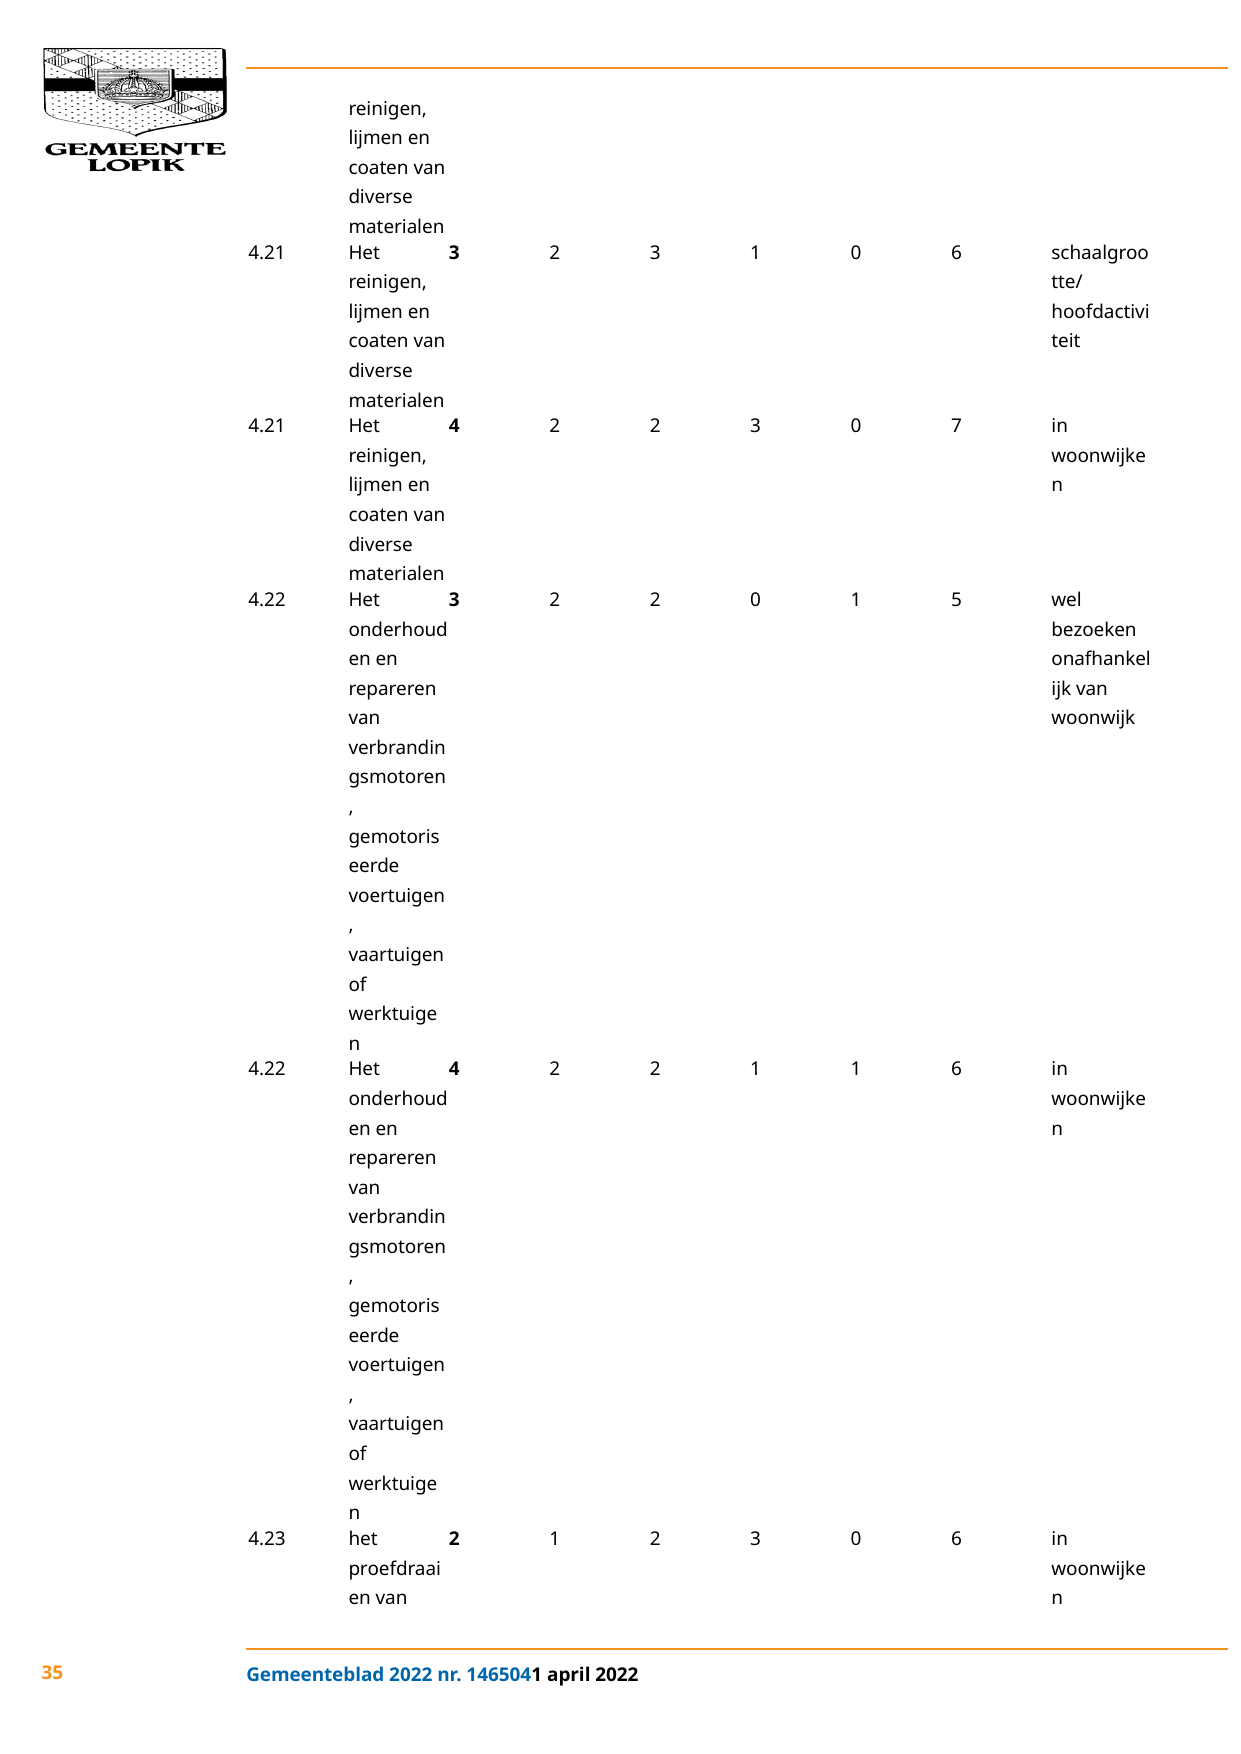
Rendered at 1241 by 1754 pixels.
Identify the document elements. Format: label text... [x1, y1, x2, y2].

table_cell 2 [650, 1056, 750, 1525]
table_cell 3 [650, 239, 750, 412]
table_cell 6 [951, 239, 1051, 412]
table_cell 3 [750, 413, 850, 586]
table_cell in woonwijken [1051, 1525, 1152, 1610]
table_cell 0 [850, 413, 951, 586]
table_cell 7 [951, 413, 1051, 586]
table_cell 2 [650, 586, 750, 1056]
table_cell wel bezoeken onafhankelijk van woonwijk [1051, 586, 1152, 1056]
table_cell [549, 95, 649, 239]
table_cell 2 [549, 586, 649, 1056]
table_cell [449, 95, 549, 239]
table_cell 1 [850, 1056, 951, 1525]
table_cell 4.23 [248, 1525, 348, 1610]
table_cell 5 [951, 586, 1051, 1056]
table_cell 1 [549, 1525, 649, 1610]
table_cell 2 [650, 413, 750, 586]
table_cell in woonwijken [1051, 413, 1152, 586]
table_cell Het onderhouden en repareren van verbrandingsmotoren, gemotoriseerde voertuigen, vaartuigen of werktuigen [348, 586, 449, 1056]
table_cell 4.22 [248, 1056, 348, 1525]
table_cell 6 [951, 1525, 1051, 1610]
table_cell 4 [449, 413, 549, 586]
table_cell Het reinigen, lijmen en coaten van diverse materialen [348, 413, 449, 586]
table_cell [1051, 95, 1152, 239]
table_cell 4.22 [248, 586, 348, 1056]
table_cell [750, 95, 850, 239]
table_cell reinigen, lijmen en coaten van diverse materialen [348, 95, 449, 239]
table_cell [650, 95, 750, 239]
table_cell Het reinigen, lijmen en coaten van diverse materialen [348, 239, 449, 412]
table_cell 2 [650, 1525, 750, 1610]
table_cell 0 [850, 1525, 951, 1610]
picture [41, 47, 231, 172]
table_cell 3 [750, 1525, 850, 1610]
table_cell 2 [549, 1056, 649, 1525]
table_cell 0 [750, 586, 850, 1056]
table_cell 0 [850, 239, 951, 412]
table_cell 3 [449, 586, 549, 1056]
table_cell 1 [850, 586, 951, 1056]
table_cell in woonwijken [1051, 1056, 1152, 1525]
table_cell 1 [750, 1056, 850, 1525]
table_cell [951, 95, 1051, 239]
table_cell het proefdraaien van [348, 1525, 449, 1610]
table_cell 2 [549, 413, 649, 586]
table_cell [850, 95, 951, 239]
table_cell 4 [449, 1056, 549, 1525]
table_cell Het onderhouden en repareren van verbrandingsmotoren, gemotoriseerde voertuigen, vaartuigen of werktuigen [348, 1056, 449, 1525]
table_cell 1 [750, 239, 850, 412]
table_cell 4.21 [248, 413, 348, 586]
table_cell schaalgrootte/ hoofdactiviteit [1051, 239, 1152, 412]
table_cell 2 [449, 1525, 549, 1610]
table_cell 2 [549, 239, 649, 412]
table_cell 3 [449, 239, 549, 412]
table_cell 6 [951, 1056, 1051, 1525]
table_cell [248, 95, 348, 239]
table_cell 4.21 [248, 239, 348, 412]
